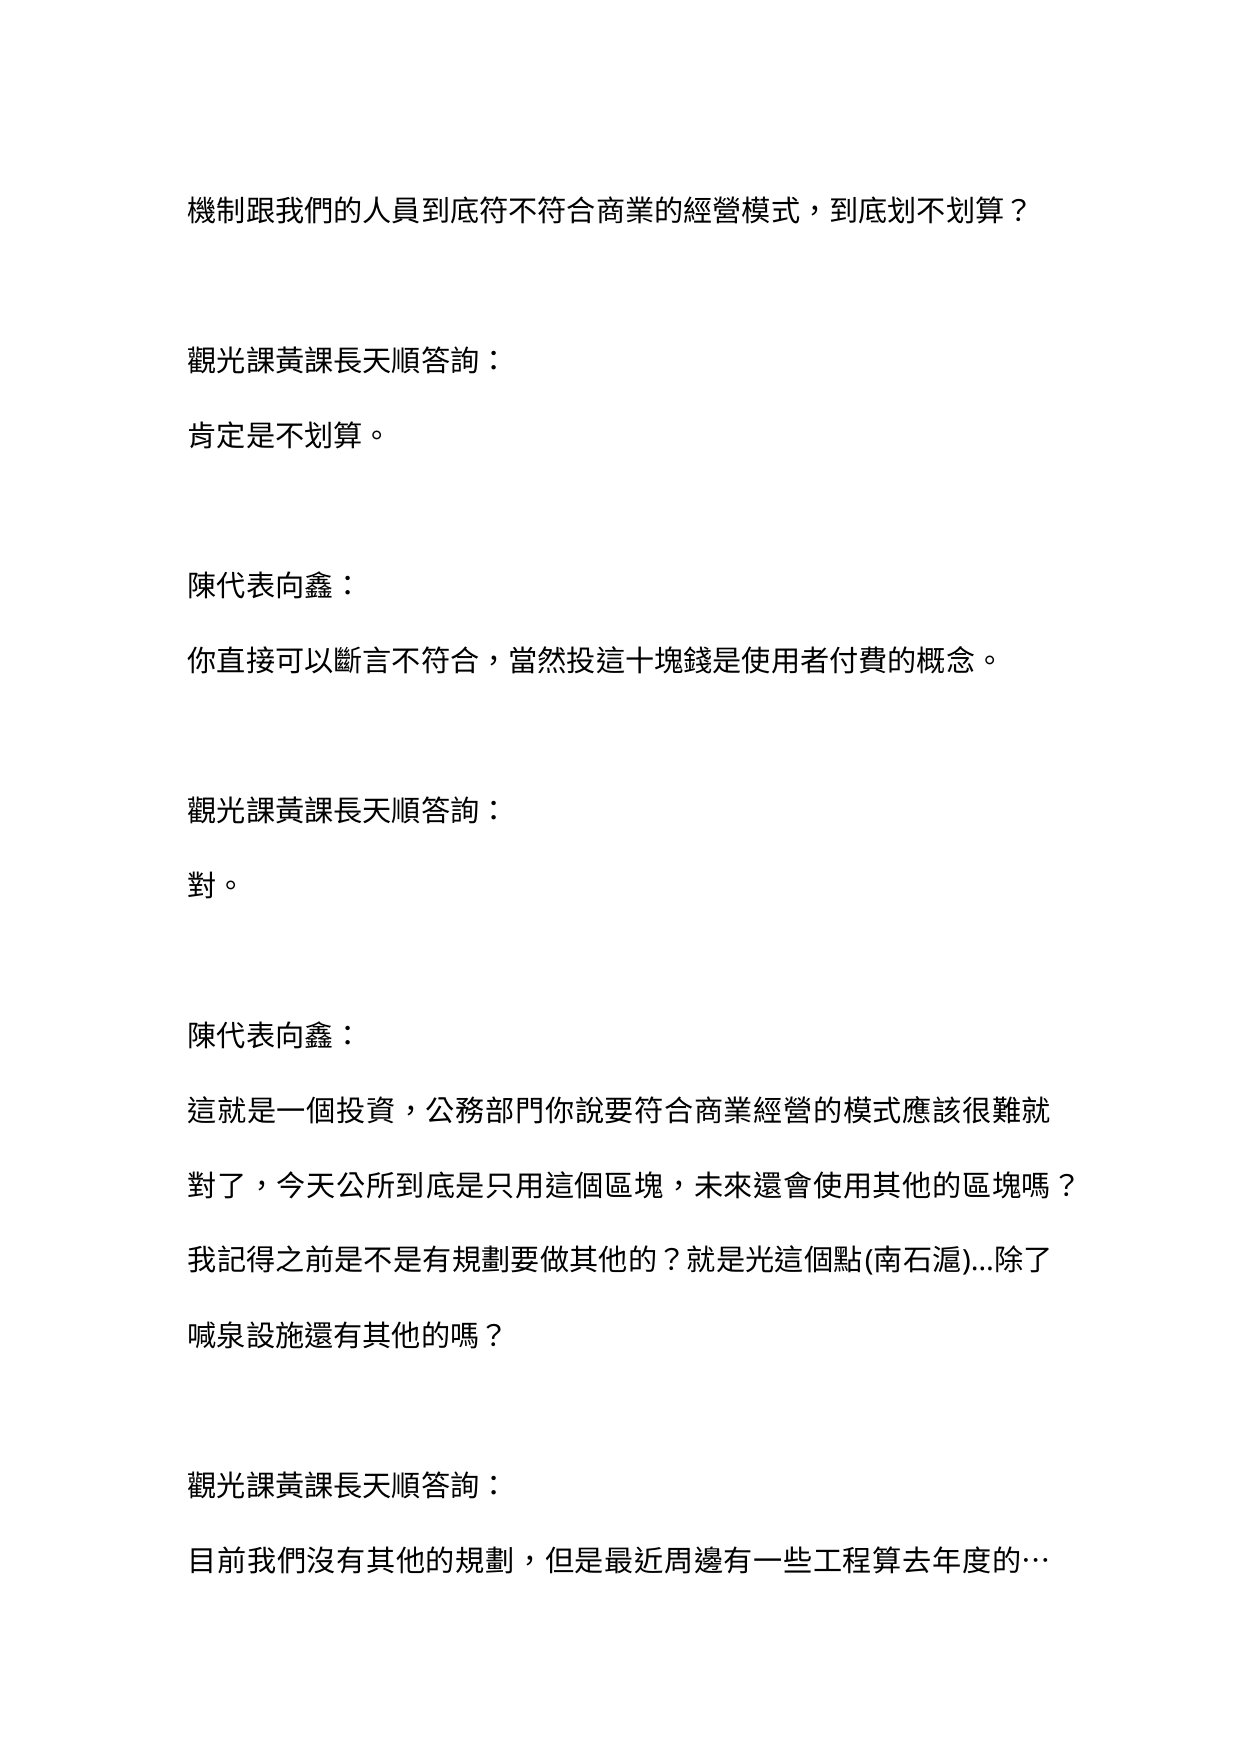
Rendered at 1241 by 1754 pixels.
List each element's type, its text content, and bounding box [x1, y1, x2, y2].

text 陳代表向鑫： [187, 539, 1053, 614]
text 對。 [187, 839, 1053, 914]
text 你直接可以斷言不符合，當然投這十塊錢是使用者付費的概念。 [187, 614, 1053, 689]
text 機制跟我們的人員到底符不符合商業的經營模式，到底划不划算？ [187, 164, 1053, 239]
text 觀光課黃課長天順答詢： [187, 764, 1053, 839]
text 觀光課黃課長天順答詢： [187, 314, 1053, 389]
text 目前我們沒有其他的規劃，但是最近周邊有一些工程算去年度的… [187, 1514, 1053, 1589]
text 這就是一個投資，公務部門你說要符合商業經營的模式應該很難就對了，今天公所到底是只用這個區塊，未來還會使用其他的區塊嗎？我記得之前是不是有規劃要做其他的？就是光這個點(南石滬)…除了喊泉設施還有其他的嗎？ [187, 1064, 1053, 1364]
text 陳代表向鑫： [187, 989, 1053, 1064]
text 肯定是不划算。 [187, 389, 1053, 464]
text 觀光課黃課長天順答詢： [187, 1439, 1053, 1514]
